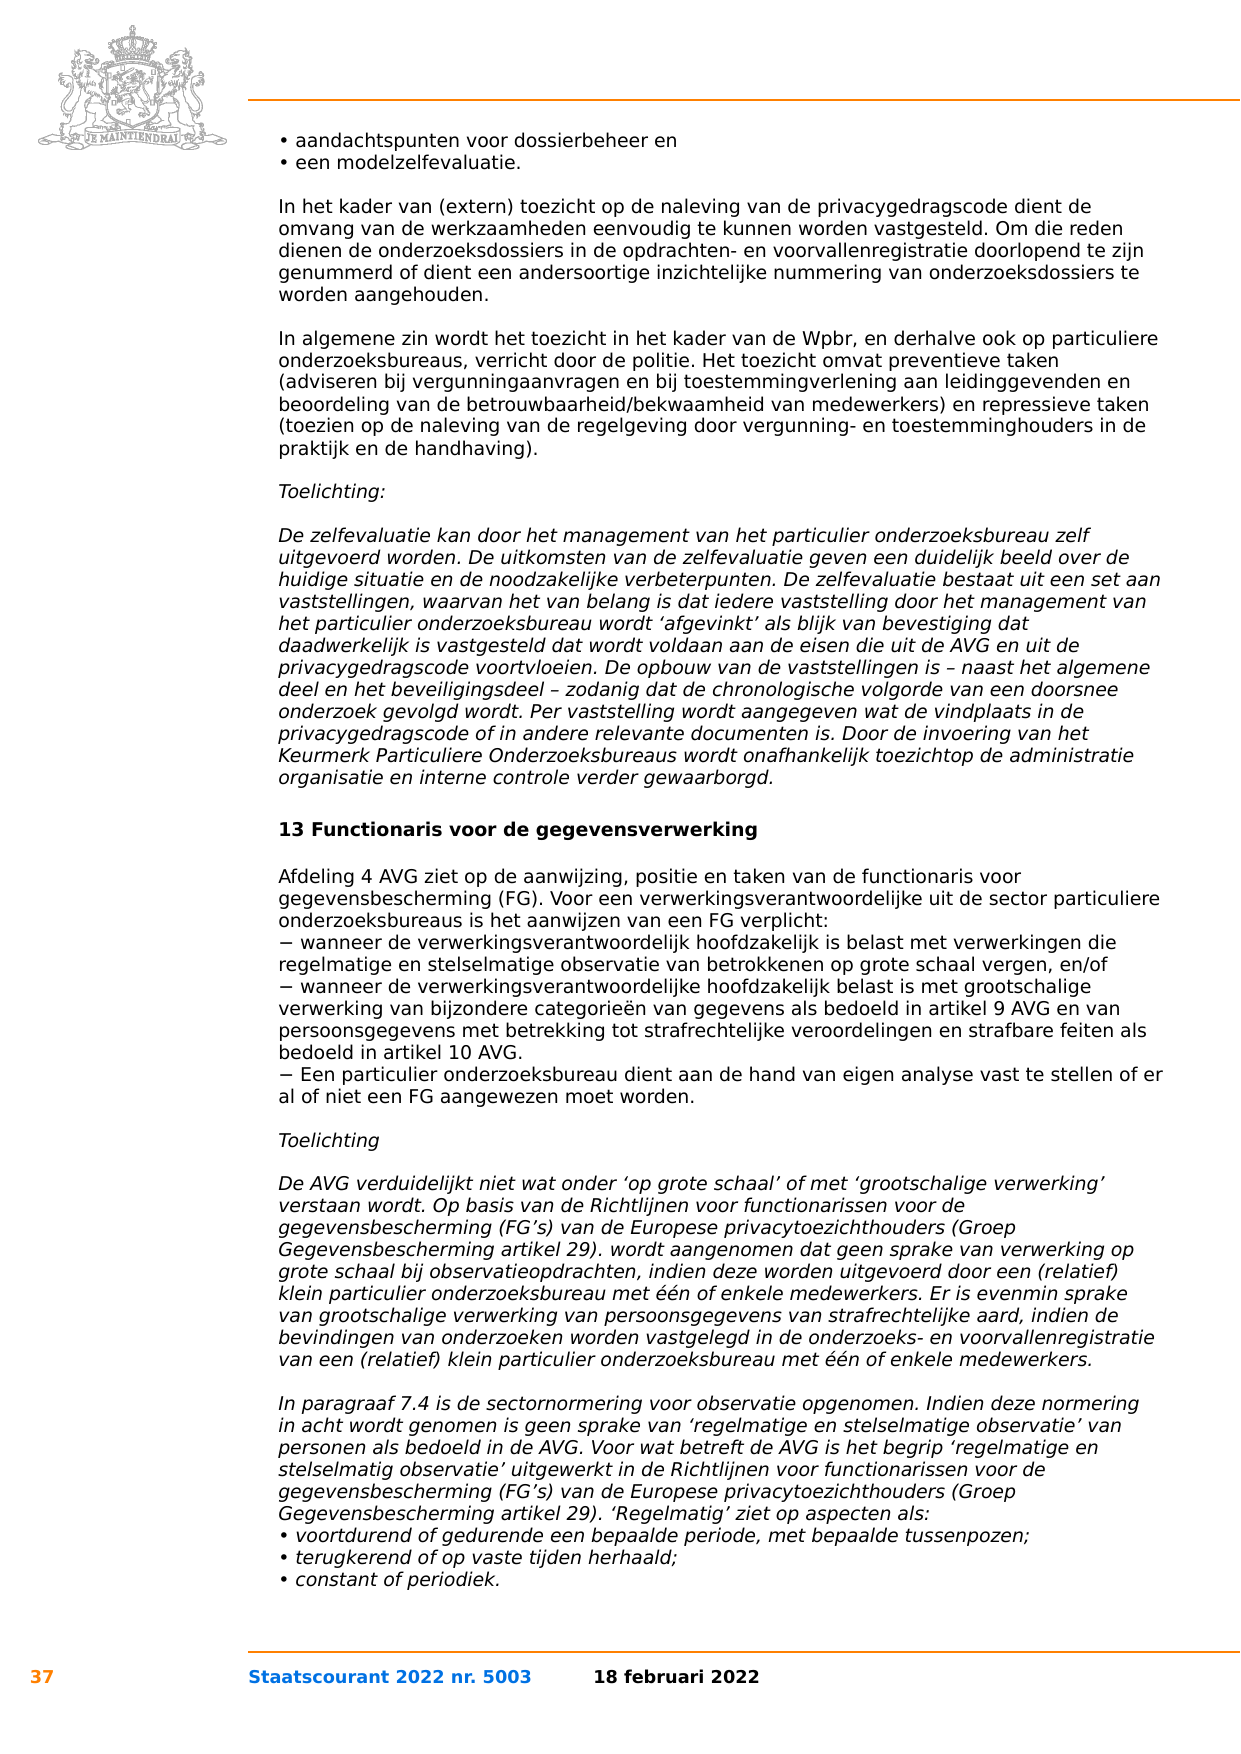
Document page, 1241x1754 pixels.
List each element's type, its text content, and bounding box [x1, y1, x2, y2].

text • een modelzelfevaluatie. [278, 152, 1163, 174]
text − wanneer de verwerkingsverantwoordelijke hoofdzakelijk belast is met grootschalige verwerking van bijzondere categorieën van gegevens als bedoeld in artikel 9 AVG en van persoonsgegevens met betrekking tot strafrechtelijke veroordelingen en strafbare feiten als bedoeld in artikel 10 AVG. [278, 976, 1163, 1064]
subtitle 13 Functionaris voor de gegevensverwerking [278, 819, 1163, 841]
text Afdeling 4 AVG ziet op de aanwijzing, positie en taken van de functionaris voor gegevensbescherming (FG). Voor een verwerkingsverantwoordelijke uit de sector particuliere onderzoeksbureaus is het aanwijzen van een FG verplicht: [278, 866, 1163, 932]
text − Een particulier onderzoeksbureau dient aan de hand van eigen analyse vast te stellen of er al of niet een FG aangewezen moet worden. [278, 1064, 1163, 1108]
picture [38, 25, 227, 150]
text − wanneer de verwerkingsverantwoordelijk hoofdzakelijk is belast met verwerkingen die regelmatige en stelselmatige observatie van betrokkenen op grote schaal vergen, en/of [278, 932, 1163, 976]
text • constant of periodiek. [278, 1569, 1163, 1591]
text In het kader van (extern) toezicht op de naleving van de privacygedragscode dient de omvang van de werkzaamheden eenvoudig te kunnen worden vastgesteld. Om die reden dienen de onderzoeksdossiers in de opdrachten- en voorvallenregistratie doorlopend te zijn genummerd of dient een andersoortige inzichtelijke nummering van onderzoeksdossiers te worden aangehouden. [278, 196, 1163, 306]
text In algemene zin wordt het toezicht in het kader van de Wpbr, en derhalve ook op particuliere onderzoeksbureaus, verricht door de politie. Het toezicht omvat preventieve taken (adviseren bij vergunningaanvragen en bij toestemmingverlening aan leidinggevenden en beoordeling van de betrouwbaarheid/bekwaamheid van medewerkers) en repressieve taken (toezien op de naleving van de regelgeving door vergunning- en toestemminghouders in de praktijk en de handhaving). [278, 327, 1163, 459]
text • aandachtspunten voor dossierbeheer en [278, 130, 1163, 152]
text • voortdurend of gedurende een bepaalde periode, met bepaalde tussenpozen; [278, 1525, 1163, 1547]
text In paragraaf 7.4 is de sectornormering voor observatie opgenomen. Indien deze normering in acht wordt genomen is geen sprake van ‘regelmatige en stelselmatige observatie’ van personen als bedoeld in de AVG. Voor wat betreft de AVG is het begrip ‘regelmatige en stelselmatig observatie’ uitgewerkt in de Richtlijnen voor functionarissen voor de gegevensbescherming (FG’s) van de Europese privacytoezichthouders (Groep Gegevensbescherming artikel 29). ‘Regelmatig’ ziet op aspecten als: [278, 1393, 1163, 1525]
text De zelfevaluatie kan door het management van het particulier onderzoeksbureau zelf uitgevoerd worden. De uitkomsten van de zelfevaluatie geven een duidelijk beeld over de huidige situatie en de noodzakelijke verbeterpunten. De zelfevaluatie bestaat uit een set aan vaststellingen, waarvan het van belang is dat iedere vaststelling door het management van het particulier onderzoeksbureau wordt ‘afgevinkt’ als blijk van bevestiging dat daadwerkelijk is vastgesteld dat wordt voldaan aan de eisen die uit de AVG en uit de privacygedragscode voortvloeien. De opbouw van de vaststellingen is – naast het algemene deel en het beveiligingsdeel – zodanig dat de chronologische volgorde van een doorsnee onderzoek gevolgd wordt. Per vaststelling wordt aangegeven wat de vindplaats in de privacygedragscode of in andere relevante documenten is. Door de invoering van het Keurmerk Particuliere Onderzoeksbureaus wordt onafhankelijk toezichtop de administratie organisatie en interne controle verder gewaarborgd. [278, 525, 1163, 789]
text Toelichting: [278, 481, 1163, 503]
text De AVG verduidelijkt niet wat onder ‘op grote schaal’ of met ‘grootschalige verwerking’ verstaan wordt. Op basis van de Richtlijnen voor functionarissen voor de gegevensbescherming (FG’s) van de Europese privacytoezichthouders (Groep Gegevensbescherming artikel 29). wordt aangenomen dat geen sprake van verwerking op grote schaal bij observatieopdrachten, indien deze worden uitgevoerd door een (relatief) klein particulier onderzoeksbureau met één of enkele medewerkers. Er is evenmin sprake van grootschalige verwerking van persoonsgegevens van strafrechtelijke aard, indien de bevindingen van onderzoeken worden vastgelegd in de onderzoeks- en voorvallenregistratie van een (relatief) klein particulier onderzoeksbureau met één of enkele medewerkers. [278, 1173, 1163, 1371]
text • terugkerend of op vaste tijden herhaald; [278, 1547, 1163, 1569]
text Toelichting [278, 1129, 1163, 1151]
